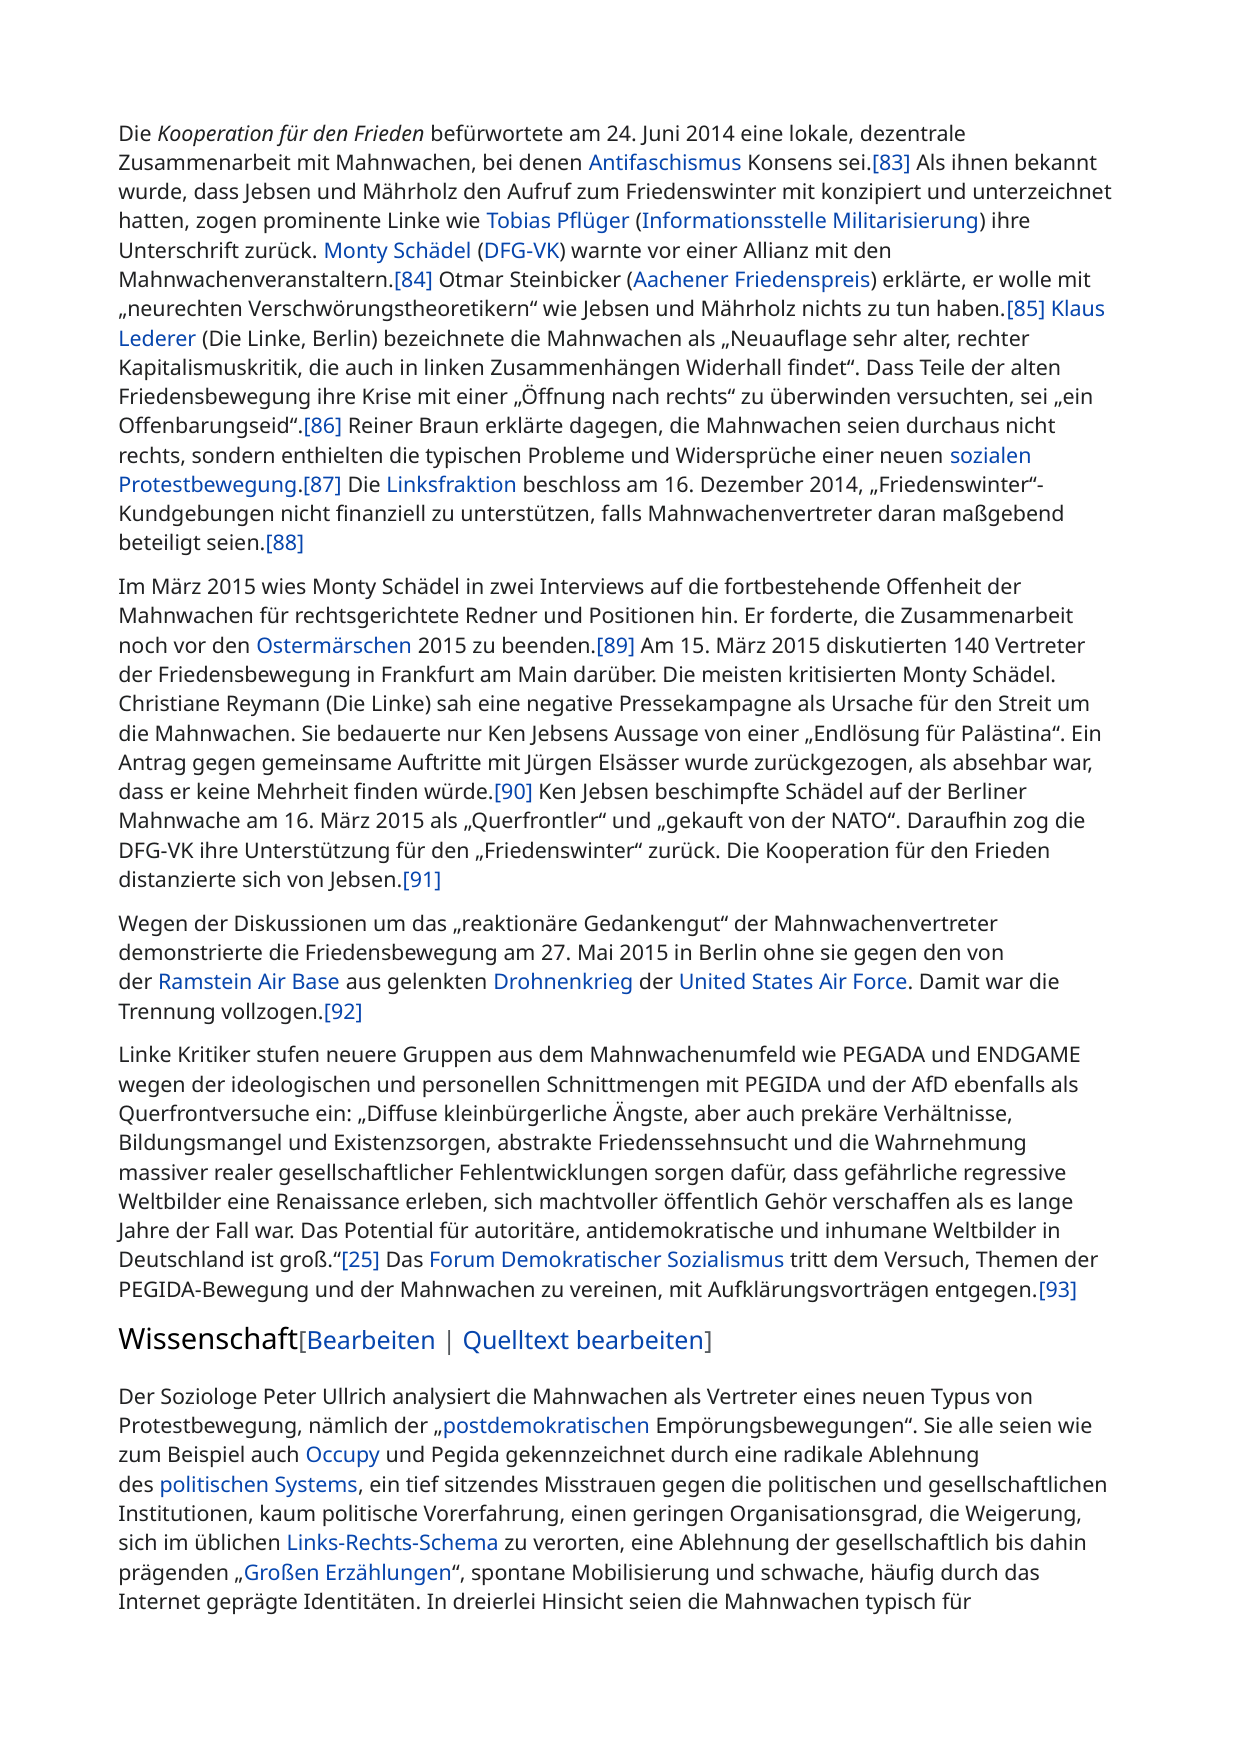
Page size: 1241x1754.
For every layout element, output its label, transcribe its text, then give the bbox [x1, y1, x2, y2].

text Die Kooperation für den Frieden befürwortete am 24. Juni 2014 eine lokale, dezentrale Zusammenarbeit mit Mahnwachen, bei denen Antifaschismus Konsens sei.[83] Als ihnen bekannt wurde, dass Jebsen und Mährholz den Aufruf zum Friedenswinter mit konzipiert und unterzeichnet hatten, zogen prominente Linke wie Tobias Pflüger (Informationsstelle Militarisierung) ihre Unterschrift zurück. Monty Schädel (DFG-VK) warnte vor einer Allianz mit den Mahnwachenveranstaltern.[84] Otmar Steinbicker (Aachener Friedenspreis) erklärte, er wolle mit „neurechten Verschwörungstheoretikern“ wie Jebsen und Mährholz nichts zu tun haben.[85] Klaus Lederer (Die Linke, Berlin) bezeichnete die Mahnwachen als „Neuauflage sehr alter, rechter Kapitalismuskritik, die auch in linken Zusammenhängen Widerhall findet“. Dass Teile der alten Friedensbewegung ihre Krise mit einer „Öffnung nach rechts“ zu überwinden versuchten, sei „ein Offenbarungseid“.[86] Reiner Braun erklärte dagegen, die Mahnwachen seien durchaus nicht rechts, sondern enthielten die typischen Probleme und Widersprüche einer neuen sozialen Protestbewegung.[87] Die Linksfraktion beschloss am 16. Dezember 2014, „Friedenswinter“-Kundgebungen nicht finanziell zu unterstützen, falls Mahnwachenvertreter daran maßgebend beteiligt seien.[88] [118, 118, 1122, 557]
text Im März 2015 wies Monty Schädel in zwei Interviews auf die fortbestehende Offenheit der Mahnwachen für rechtsgerichtete Redner und Positionen hin. Er forderte, die Zusammenarbeit noch vor den Ostermärschen 2015 zu beenden.[89] Am 15. März 2015 diskutierten 140 Vertreter der Friedensbewegung in Frankfurt am Main darüber. Die meisten kritisierten Monty Schädel. Christiane Reymann (Die Linke) sah eine negative Pressekampagne als Ursache für den Streit um die Mahnwachen. Sie bedauerte nur Ken Jebsens Aussage von einer „Endlösung für Palästina“. Ein Antrag gegen gemeinsame Auftritte mit Jürgen Elsässer wurde zurückgezogen, als absehbar war, dass er keine Mehrheit finden würde.[90] Ken Jebsen beschimpfte Schädel auf der Berliner Mahnwache am 16. März 2015 als „Querfrontler“ und „gekauft von der NATO“. Daraufhin zog die DFG-VK ihre Unterstützung für den „Friedenswinter“ zurück. Die Kooperation für den Frieden distanzierte sich von Jebsen.[91] [118, 572, 1122, 894]
text Linke Kritiker stufen neuere Gruppen aus dem Mahnwachenumfeld wie PEGADA und ENDGAME wegen der ideologischen und personellen Schnittmengen mit PEGIDA und der AfD ebenfalls als Querfrontversuche ein: „Diffuse kleinbürgerliche Ängste, aber auch prekäre Verhältnisse, Bildungsmangel und Existenzsorgen, abstrakte Friedenssehnsucht und die Wahrnehmung massiver realer gesellschaftlicher Fehlentwicklungen sorgen dafür, dass gefährliche regressive Weltbilder eine Renaissance erleben, sich machtvoller öffentlich Gehör verschaffen als es lange Jahre der Fall war. Das Potential für autoritäre, antidemokratische und inhumane Weltbilder in Deutschland ist groß.“[25] Das Forum Demokratischer Sozialismus tritt dem Versuch, Themen der PEGIDA-Bewegung und der Mahnwachen zu vereinen, mit Aufklärungsvorträgen entgegen.[93] [118, 1040, 1122, 1303]
subtitle Wissenschaft[Bearbeiten | Quelltext bearbeiten] [118, 1318, 1122, 1358]
text Wegen der Diskussionen um das „reaktionäre Gedankengut“ der Mahnwachenvertreter demonstrierte die Friedensbewegung am 27. Mai 2015 in Berlin ohne sie gegen den von der Ramstein Air Base aus gelenkten Drohnenkrieg der United States Air Force. Damit war die Trennung vollzogen.[92] [118, 908, 1122, 1025]
text Der Soziologe Peter Ullrich analysiert die Mahnwachen als Vertreter eines neuen Typus von Protestbewegung, nämlich der „postdemokratischen Empörungsbewegungen“. Sie alle seien wie zum Beispiel auch Occupy und Pegida gekennzeichnet durch eine radikale Ablehnung des politischen Systems, ein tief sitzendes Misstrauen gegen die politischen und gesellschaftlichen Institutionen, kaum politische Vorerfahrung, einen geringen Organisationsgrad, die Weigerung, sich im üblichen Links-Rechts-Schema zu verorten, eine Ablehnung der gesellschaftlich bis dahin prägenden „Großen Erzählungen“, spontane Mobilisierung und schwache, häufig durch das Internet geprägte Identitäten. In dreierlei Hinsicht seien die Mahnwachen typisch für [118, 1381, 1122, 1616]
